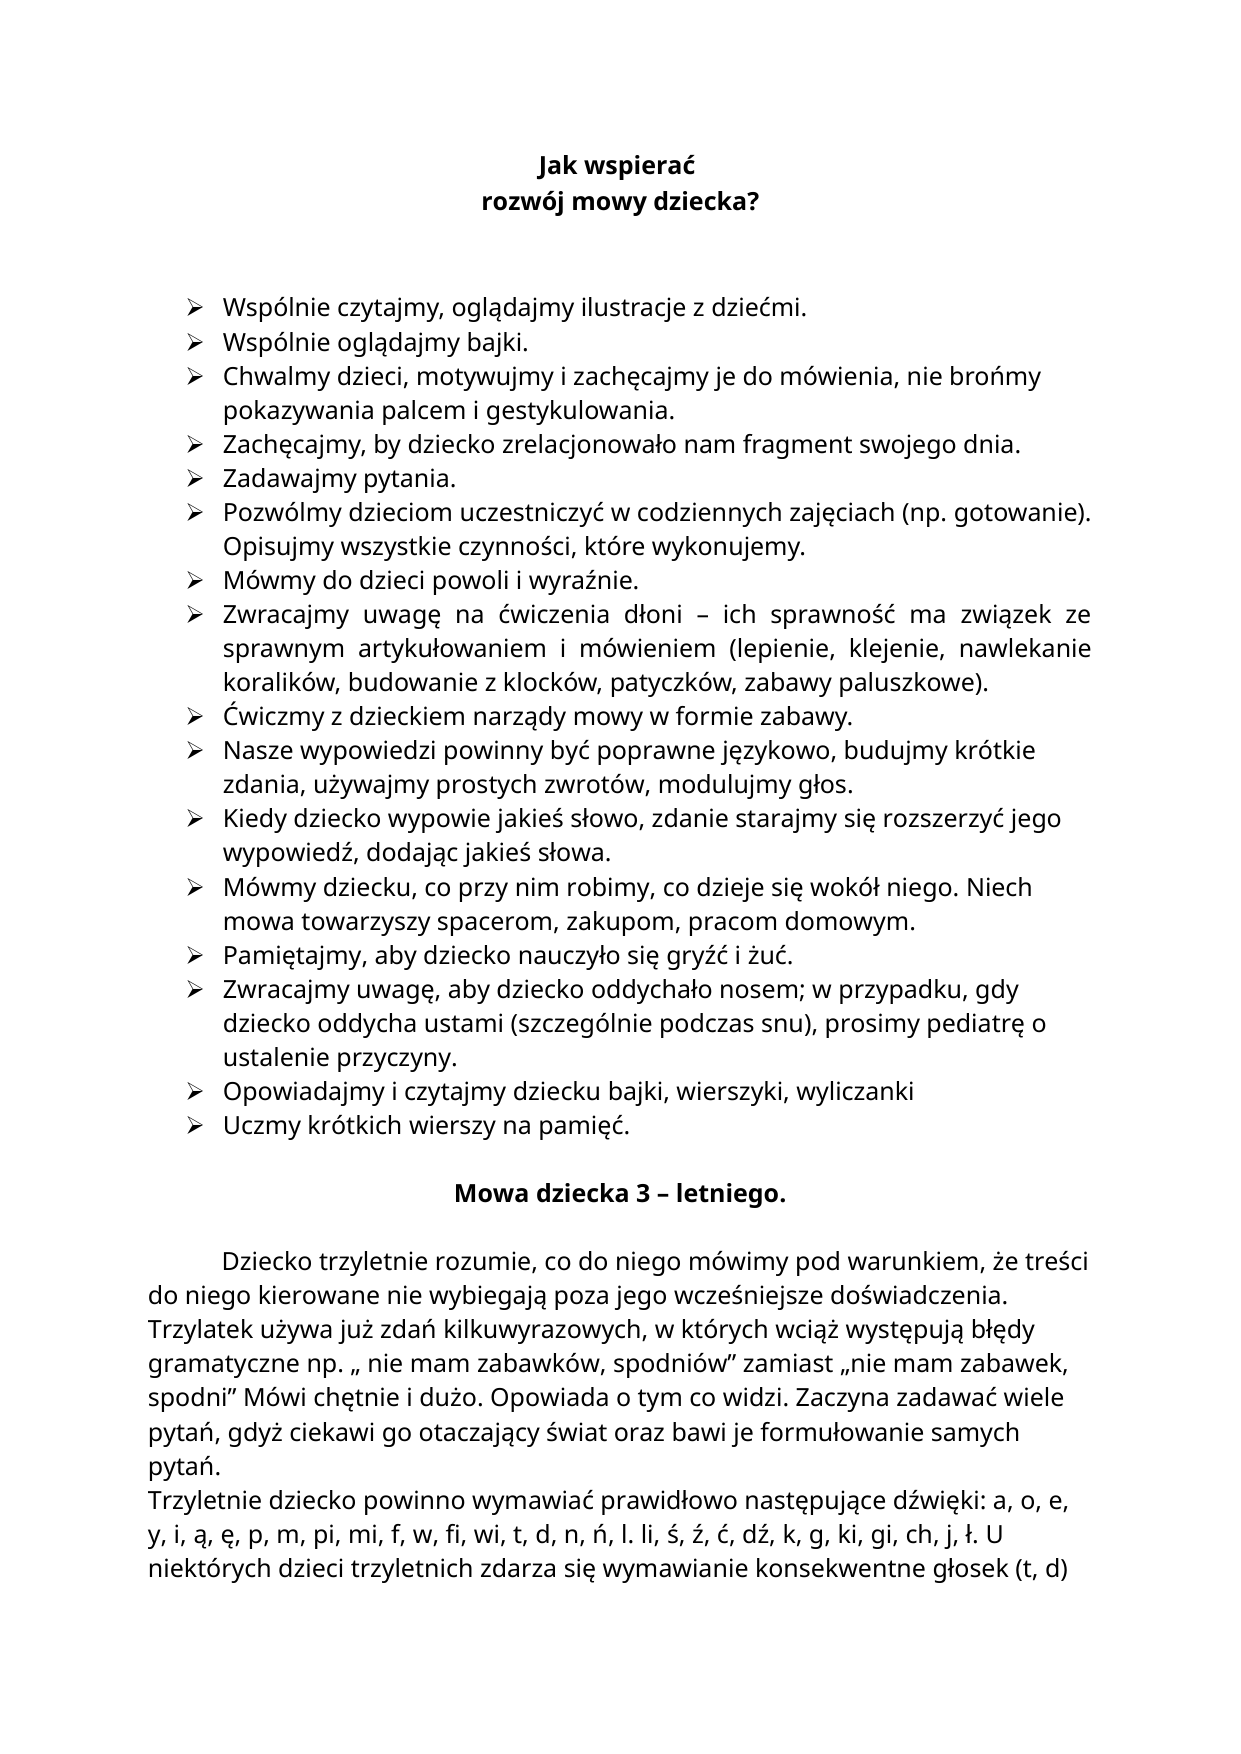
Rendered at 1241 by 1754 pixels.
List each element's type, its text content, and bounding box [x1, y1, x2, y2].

list Opowiadajmy i czytajmy dziecku bajki, wierszyki, wyliczanki [185, 1073, 1092, 1108]
list Nasze wypowiedzi powinny być poprawne językowo, budujmy krótkie zdania, używajmy prostych zwrotów, modulujmy głos. [185, 733, 1092, 801]
list Zwracajmy uwagę na ćwiczenia dłoni – ich sprawność ma związek ze sprawnym artykułowaniem i mówieniem (lepienie, klejenie, nawlekanie koralików, budowanie z klocków, patyczków, zabawy paluszkowe). [185, 597, 1092, 699]
list Chwalmy dzieci, motywujmy i zachęcajmy je do mówienia, nie brońmy pokazywania palcem i gestykulowania. [185, 358, 1092, 426]
list Zwracajmy uwagę, aby dziecko oddychało nosem; w przypadku, gdy dziecko oddycha ustami (szczególnie podczas snu), prosimy pediatrę o ustalenie przyczyny. [185, 971, 1092, 1073]
list Pozwólmy dzieciom uczestniczyć w codziennych zajęciach (np. gotowanie). Opisujmy wszystkie czynności, które wykonujemy. [185, 494, 1092, 563]
list Wspólnie czytajmy, oglądajmy ilustracje z dziećmi. [185, 290, 1092, 324]
list Ćwiczmy z dzieckiem narządy mowy w formie zabawy. [185, 699, 1092, 733]
list Wspólnie oglądajmy bajki. [185, 324, 1092, 358]
list Zachęcajmy, by dziecko zrelacjonowało nam fragment swojego dnia. [185, 426, 1092, 460]
list Kiedy dziecko wypowie jakieś słowo, zdanie starajmy się rozszerzyć jego wypowiedź, dodając jakieś słowa. [185, 801, 1092, 869]
text Jak wspierać rozwój mowy dziecka? [148, 148, 1092, 218]
list Uczmy krótkich wierszy na pamięć. [185, 1108, 1092, 1142]
text Mowa dziecka 3 – letniego. [148, 1176, 1092, 1210]
list Zadawajmy pytania. [185, 460, 1092, 494]
list Pamiętajmy, aby dziecko nauczyło się gryźć i żuć. [185, 937, 1092, 971]
text Trzyletnie dziecko powinno wymawiać prawidłowo następujące dźwięki: a, o, e, y, i, ą, ę, p, m, pi, mi, f, w, fi, wi, t, d, n, ń, l. li, ś, ź, ć, dź, k, g, ki, gi, ch, j, ł. U niektórych dzieci trzyletnich zdarza się wymawianie konsekwentne głosek (t, d) [148, 1482, 1092, 1584]
list Mówmy do dzieci powoli i wyraźnie. [185, 563, 1092, 597]
text Dziecko trzyletnie rozumie, co do niego mówimy pod warunkiem, że treści do niego kierowane nie wybiegają poza jego wcześniejsze doświadczenia. Trzylatek używa już zdań kilkuwyrazowych, w których wciąż występują błędy gramatyczne np. „ nie mam zabawków, spodniów” zamiast „nie mam zabawek, spodni” Mówi chętnie i dużo. Opowiada o tym co widzi. Zaczyna zadawać wiele pytań, gdyż ciekawi go otaczający świat oraz bawi je formułowanie samych pytań. [148, 1244, 1092, 1482]
list Mówmy dziecku, co przy nim robimy, co dzieje się wokół niego. Niech mowa towarzyszy spacerom, zakupom, pracom domowym. [185, 869, 1092, 937]
